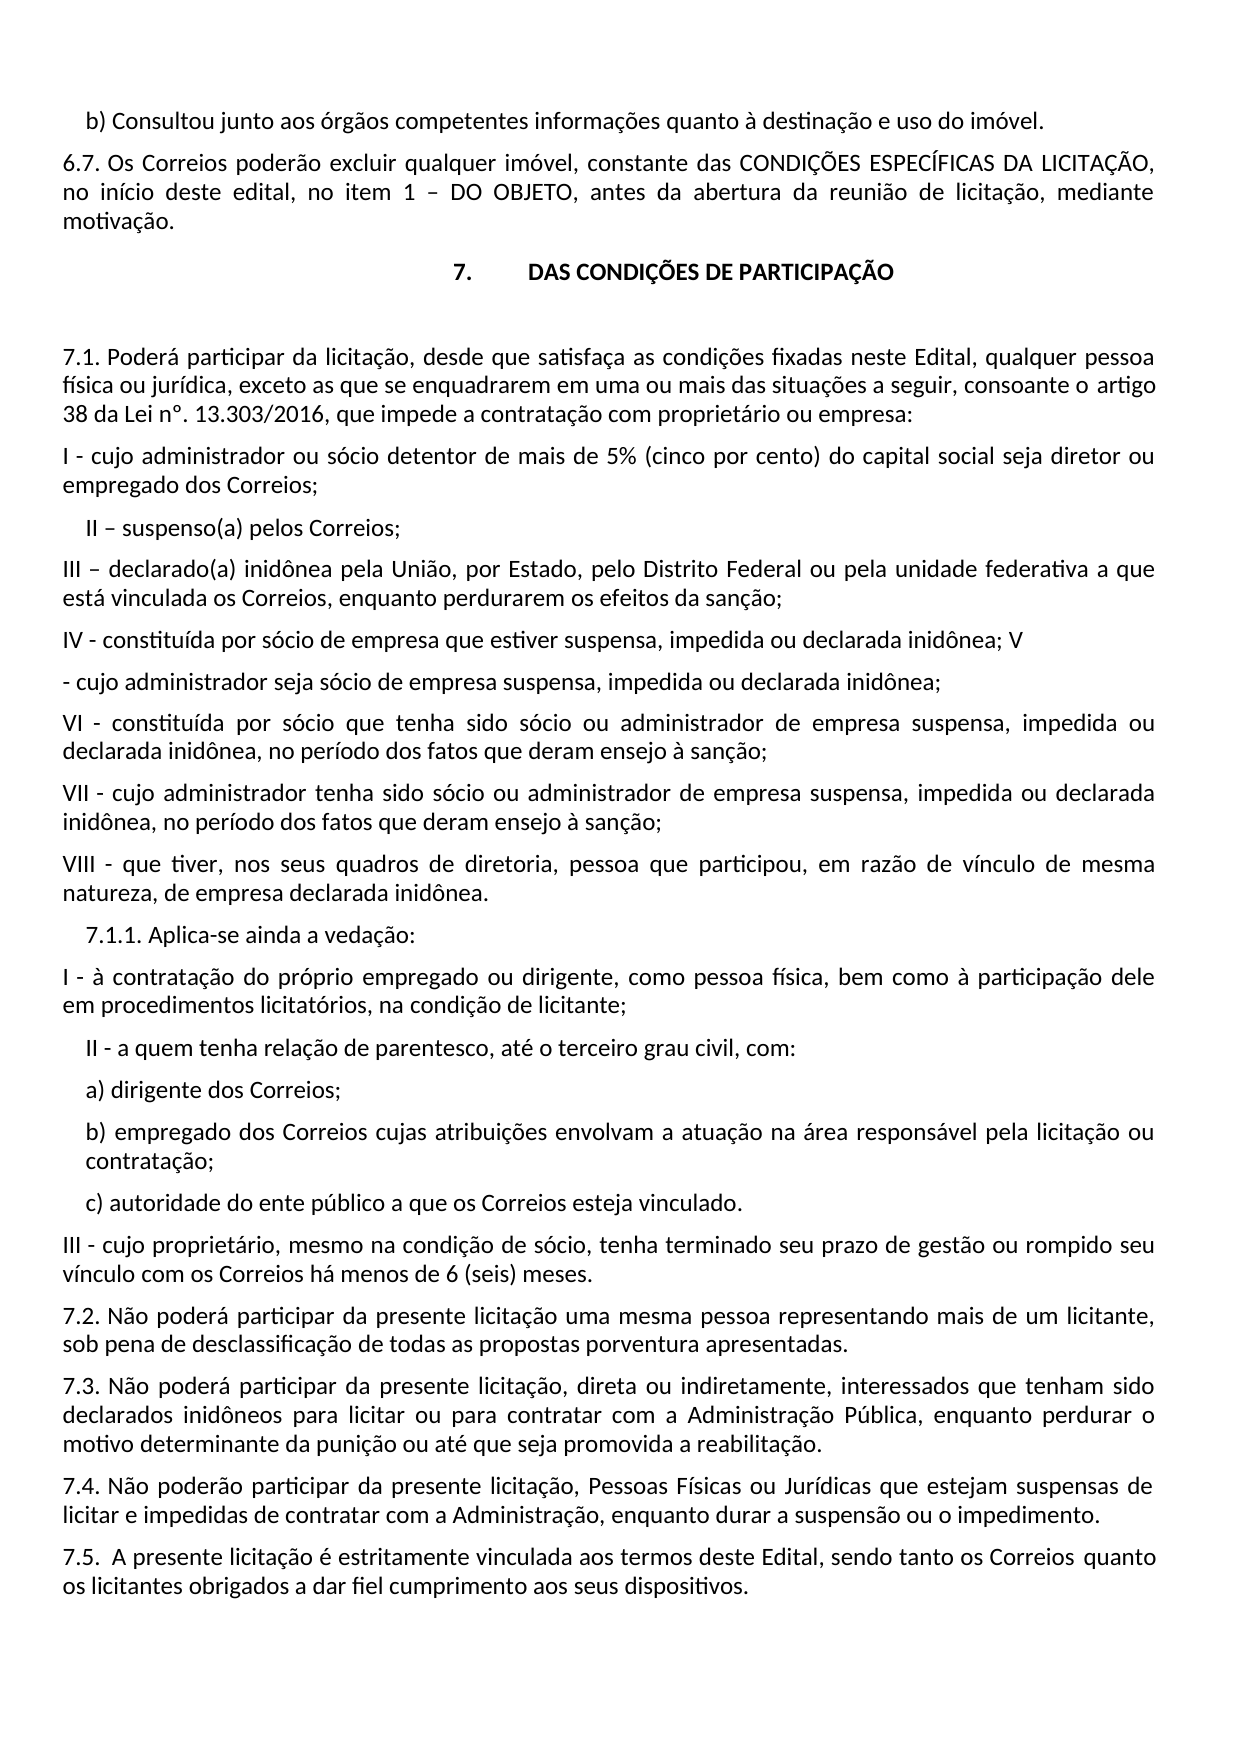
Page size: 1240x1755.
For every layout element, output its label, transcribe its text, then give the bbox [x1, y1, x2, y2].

list Os Correios poderão excluir qualquer imóvel, constante das CONDIÇÕES ESPECÍFICAS DA LICITAÇÃO, no início deste edital, no item 1 – DO OBJETO, antes da abertura da reunião de licitação, mediante motivação. [62, 148, 1156, 236]
list - à contratação do próprio empregado ou dirigente, como pessoa física, bem como à participação dele em procedimentos licitatórios, na condição de licitante; [62, 962, 1156, 1020]
list - cujo administrador ou sócio detentor de mais de 5% (cinco por cento) do capital social seja diretor ou empregado dos Correios; [62, 442, 1156, 500]
list autoridade do ente público a que os Correios esteja vinculado. [85, 1187, 1181, 1218]
list Consultou junto aos órgãos competentes informações quanto à destinação e uso do imóvel. [85, 106, 1181, 136]
list Poderá participar da licitação, desde que satisfaça as condições fixadas neste Edital, qualquer pessoa física ou jurídica, exceto as que se enquadrarem em uma ou mais das situações a seguir, consoante o artigo 38 da Lei nº. 13.303/2016, que impede a contratação com proprietário ou empresa: [62, 342, 1156, 429]
list Não poderá participar da presente licitação uma mesma pessoa representando mais de um licitante, sob pena de desclassificação de todas as propostas porventura apresentadas. [62, 1301, 1156, 1359]
list dirigente dos Correios; [85, 1074, 1181, 1105]
list DAS CONDIÇÕES DE PARTICIPAÇÃO [453, 257, 1181, 287]
list Aplica-se ainda a vedação: [85, 919, 1181, 950]
list - cujo administrador tenha sido sócio ou administrador de empresa suspensa, impedida ou declarada inidônea, no período dos fatos que deram ensejo à sanção; [62, 778, 1156, 837]
list Não poderá participar da presente licitação, direta ou indiretamente, interessados que tenham sido declarados inidôneos para licitar ou para contratar com a Administração Pública, enquanto perdurar o motivo determinante da punição ou até que seja promovida a reabilitação. [62, 1372, 1157, 1459]
list – suspenso(a) pelos Correios; [85, 512, 1181, 542]
list - cujo proprietário, mesmo na condição de sócio, tenha terminado seu prazo de gestão ou rompido seu vínculo com os Correios há menos de 6 (seis) meses. [62, 1230, 1155, 1288]
list – declarado(a) inidônea pela União, por Estado, pelo Distrito Federal ou pela unidade federativa a que está vinculada os Correios, enquanto perdurarem os efeitos da sanção; [62, 554, 1155, 613]
list - que tiver, nos seus quadros de diretoria, pessoa que participou, em razão de vínculo de mesma natureza, de empresa declarada inidônea. [62, 849, 1155, 907]
list - constituída por sócio que tenha sido sócio ou administrador de empresa suspensa, impedida ou declarada inidônea, no período dos fatos que deram ensejo à sanção; [62, 708, 1156, 766]
list Não poderão participar da presente licitação, Pessoas Físicas ou Jurídicas que estejam suspensas de licitar e impedidas de contratar com a Administração, enquanto durar a suspensão ou o impedimento. [62, 1472, 1155, 1529]
list A presente licitação é estritamente vinculada aos termos deste Edital, sendo tanto os Correios quanto os licitantes obrigados a dar fiel cumprimento aos seus dispositivos. [62, 1542, 1156, 1600]
list empregado dos Correios cujas atribuições envolvam a atuação na área responsável pela licitação ou contratação; [85, 1117, 1155, 1175]
list - a quem tenha relação de parentesco, até o terceiro grau civil, com: [85, 1032, 1181, 1063]
list - constituída por sócio de empresa que estiver suspensa, impedida ou declarada inidônea; V - cujo administrador seja sócio de empresa suspensa, impedida ou declarada inidônea; [62, 624, 1023, 696]
